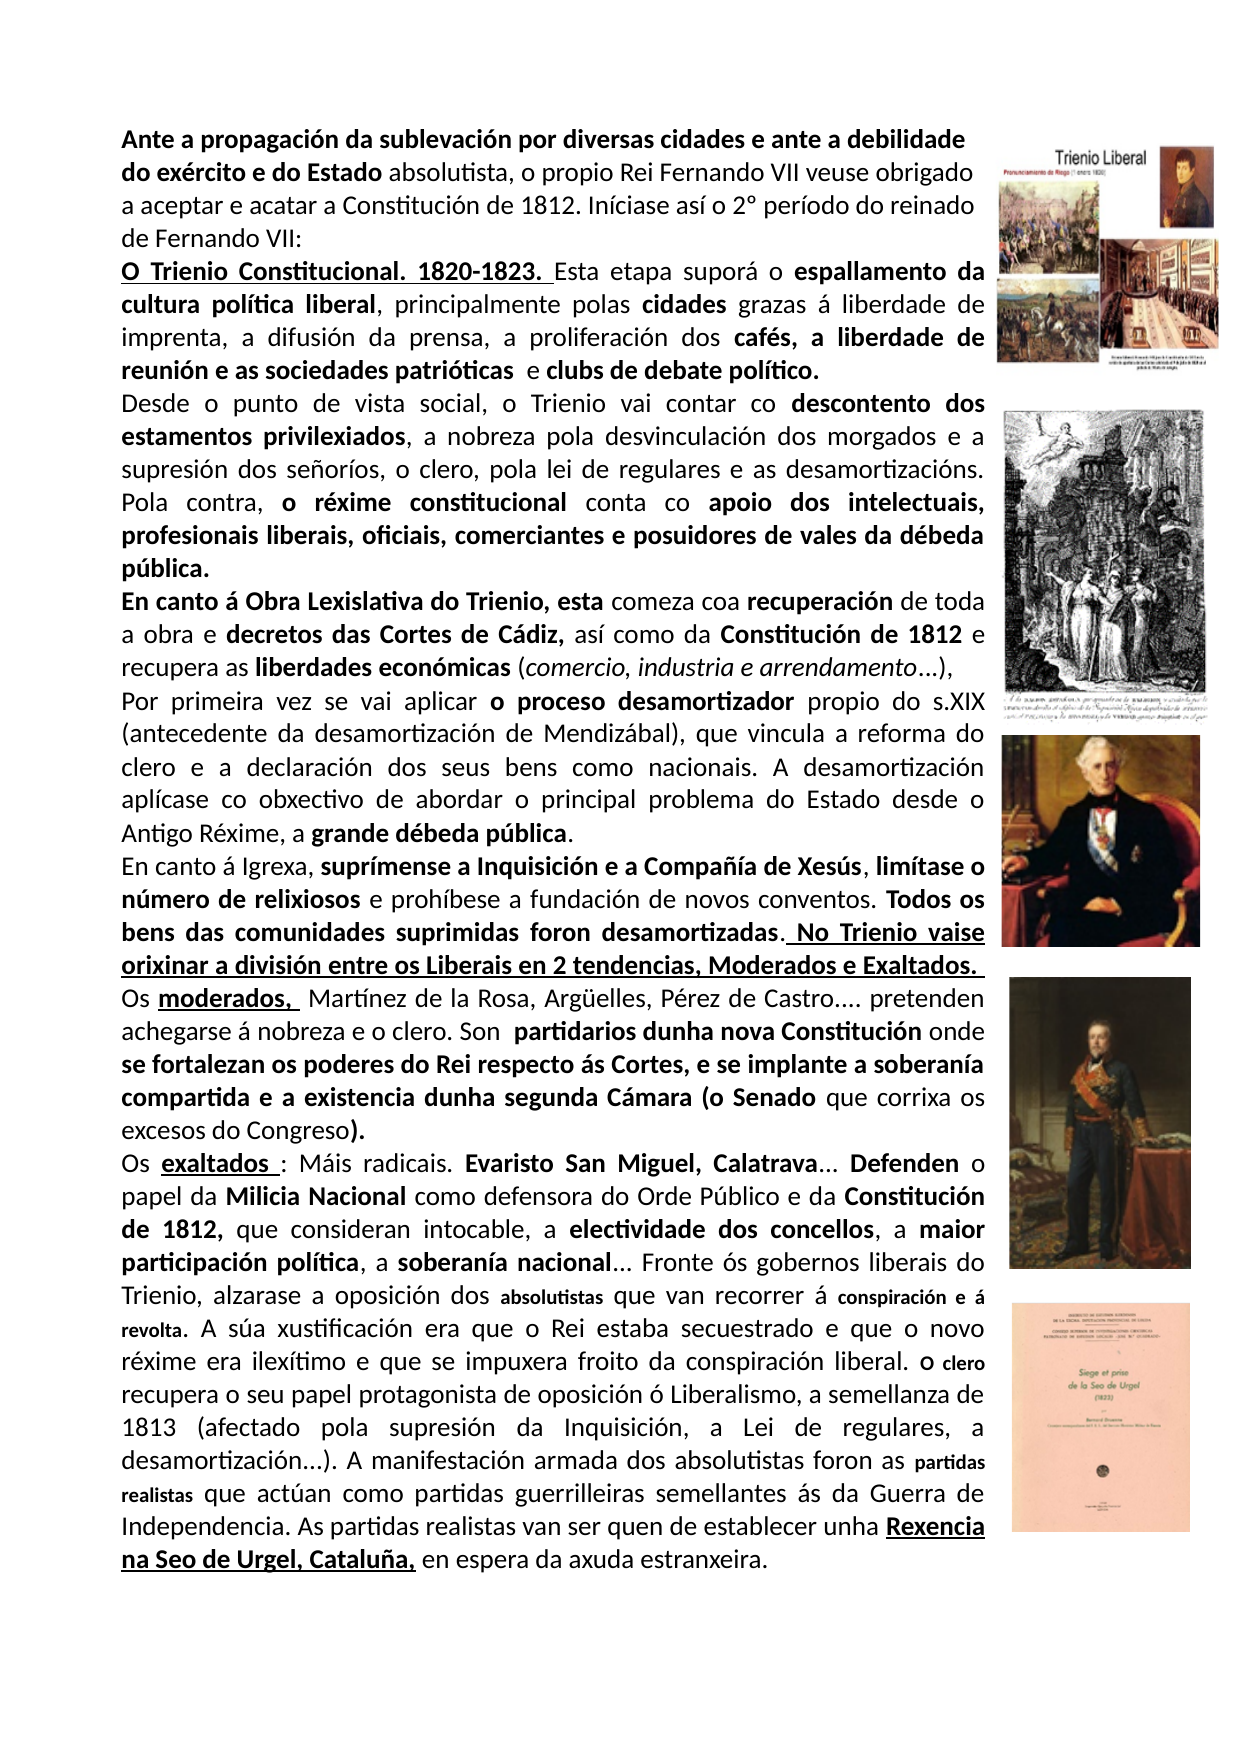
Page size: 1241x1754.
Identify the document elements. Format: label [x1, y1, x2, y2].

picture [1009, 977, 1191, 1269]
picture [985, 143, 1220, 377]
picture [1011, 1302, 1190, 1532]
picture [1001, 735, 1200, 947]
picture [998, 405, 1211, 727]
